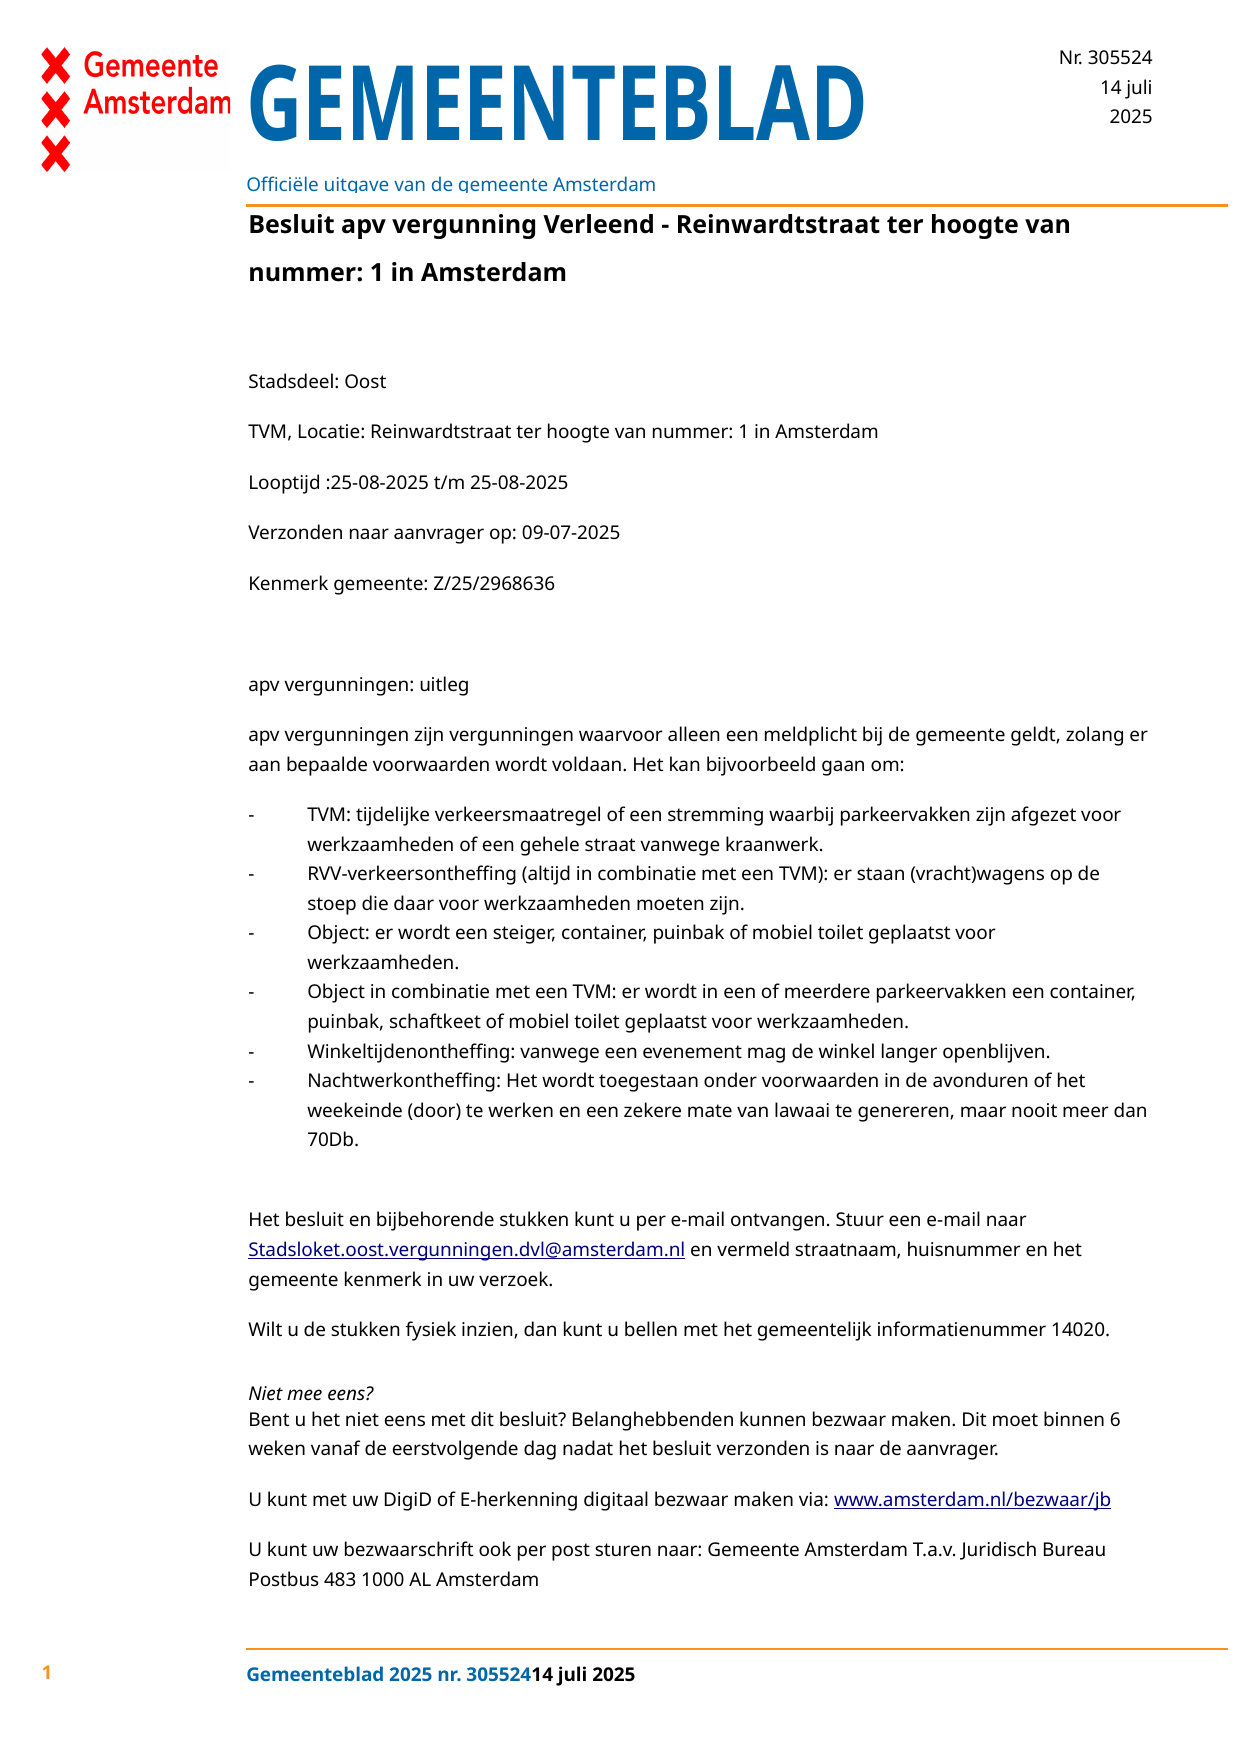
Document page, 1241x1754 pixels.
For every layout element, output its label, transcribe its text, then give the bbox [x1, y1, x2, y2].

text apv vergunningen zijn vergunningen waarvoor alleen een meldplicht bij de gemeente geldt, zolang er aan bepaalde voorwaarden wordt voldaan. Het kan bijvoorbeeld gaan om: [248, 721, 1152, 777]
text U kunt uw bezwaarschrift ook per post sturen naar: Gemeente Amsterdam T.a.v. Juridisch Bureau Postbus 483 1000 AL Amsterdam [248, 1536, 1152, 1592]
picture [41, 47, 231, 172]
text TVM, Locatie: Reinwardtstraat ter hoogte van nummer: 1 in Amsterdam [248, 419, 1152, 444]
list Object: er wordt een steiger, container, puinbak of mobiel toilet geplaatst voor werkzaamheden. [248, 919, 1152, 975]
list RVV-verkeersontheffing (altijd in combinatie met een TVM): er staan (vracht)wagens op de stoep die daar voor werkzaamheden moeten zijn. [248, 860, 1152, 916]
text apv vergunningen: uitleg [248, 671, 1152, 697]
text Looptijd :25-08-2025 t/m 25-08-2025 [248, 469, 1152, 495]
list Winkeltijdenontheffing: vanwege een evenement mag de winkel langer openblijven. [248, 1038, 1152, 1064]
text U kunt met uw DigiD of E-herkenning digitaal bezwaar maken via: www.amsterdam.nl/bezwaar/jb [248, 1486, 1152, 1512]
text Verzonden naar aanvrager op: 09-07-2025 [248, 519, 1152, 545]
text Kenmerk gemeente: Z/25/2968636 [248, 570, 1152, 596]
list TVM: tijdelijke verkeersmaatregel of een stremming waarbij parkeervakken zijn afgezet voor werkzaamheden of een gehele straat vanwege kraanwerk. [248, 801, 1152, 857]
text Stadsdeel: Oost [248, 368, 1152, 394]
text Het besluit en bijbehorende stukken kunt u per e-mail ontvangen. Stuur een e-mail naar Stadsloket.oost.vergunningen.dvl@amsterdam.nl en vermeld straatnaam, huisnummer en het gemeente kenmerk in uw verzoek. [248, 1207, 1152, 1292]
text Besluit apv vergunning Verleend - Reinwardtstraat ter hoogte van nummer: 1 in Amsterdam [248, 207, 1152, 288]
text Bent u het niet eens met dit besluit? Belanghebbenden kunnen bezwaar maken. Dit moet binnen 6 weken vanaf de eerstvolgende dag nadat het besluit verzonden is naar de aanvrager. [248, 1406, 1152, 1461]
list Object in combinatie met een TVM: er wordt in een of meerdere parkeervakken een container, puinbak, schaftkeet of mobiel toilet geplaatst voor werkzaamheden. [248, 979, 1152, 1034]
list Nachtwerkontheffing: Het wordt toegestaan onder voorwaarden in de avonduren of het weekeinde (door) te werken en een zekere mate van lawaai te genereren, maar nooit meer dan 70Db. [248, 1067, 1152, 1152]
text Niet mee eens? [248, 1380, 1152, 1406]
text Wilt u de stukken fysiek inzien, dan kunt u bellen met het gemeentelijk informatienummer 14020. [248, 1316, 1152, 1342]
